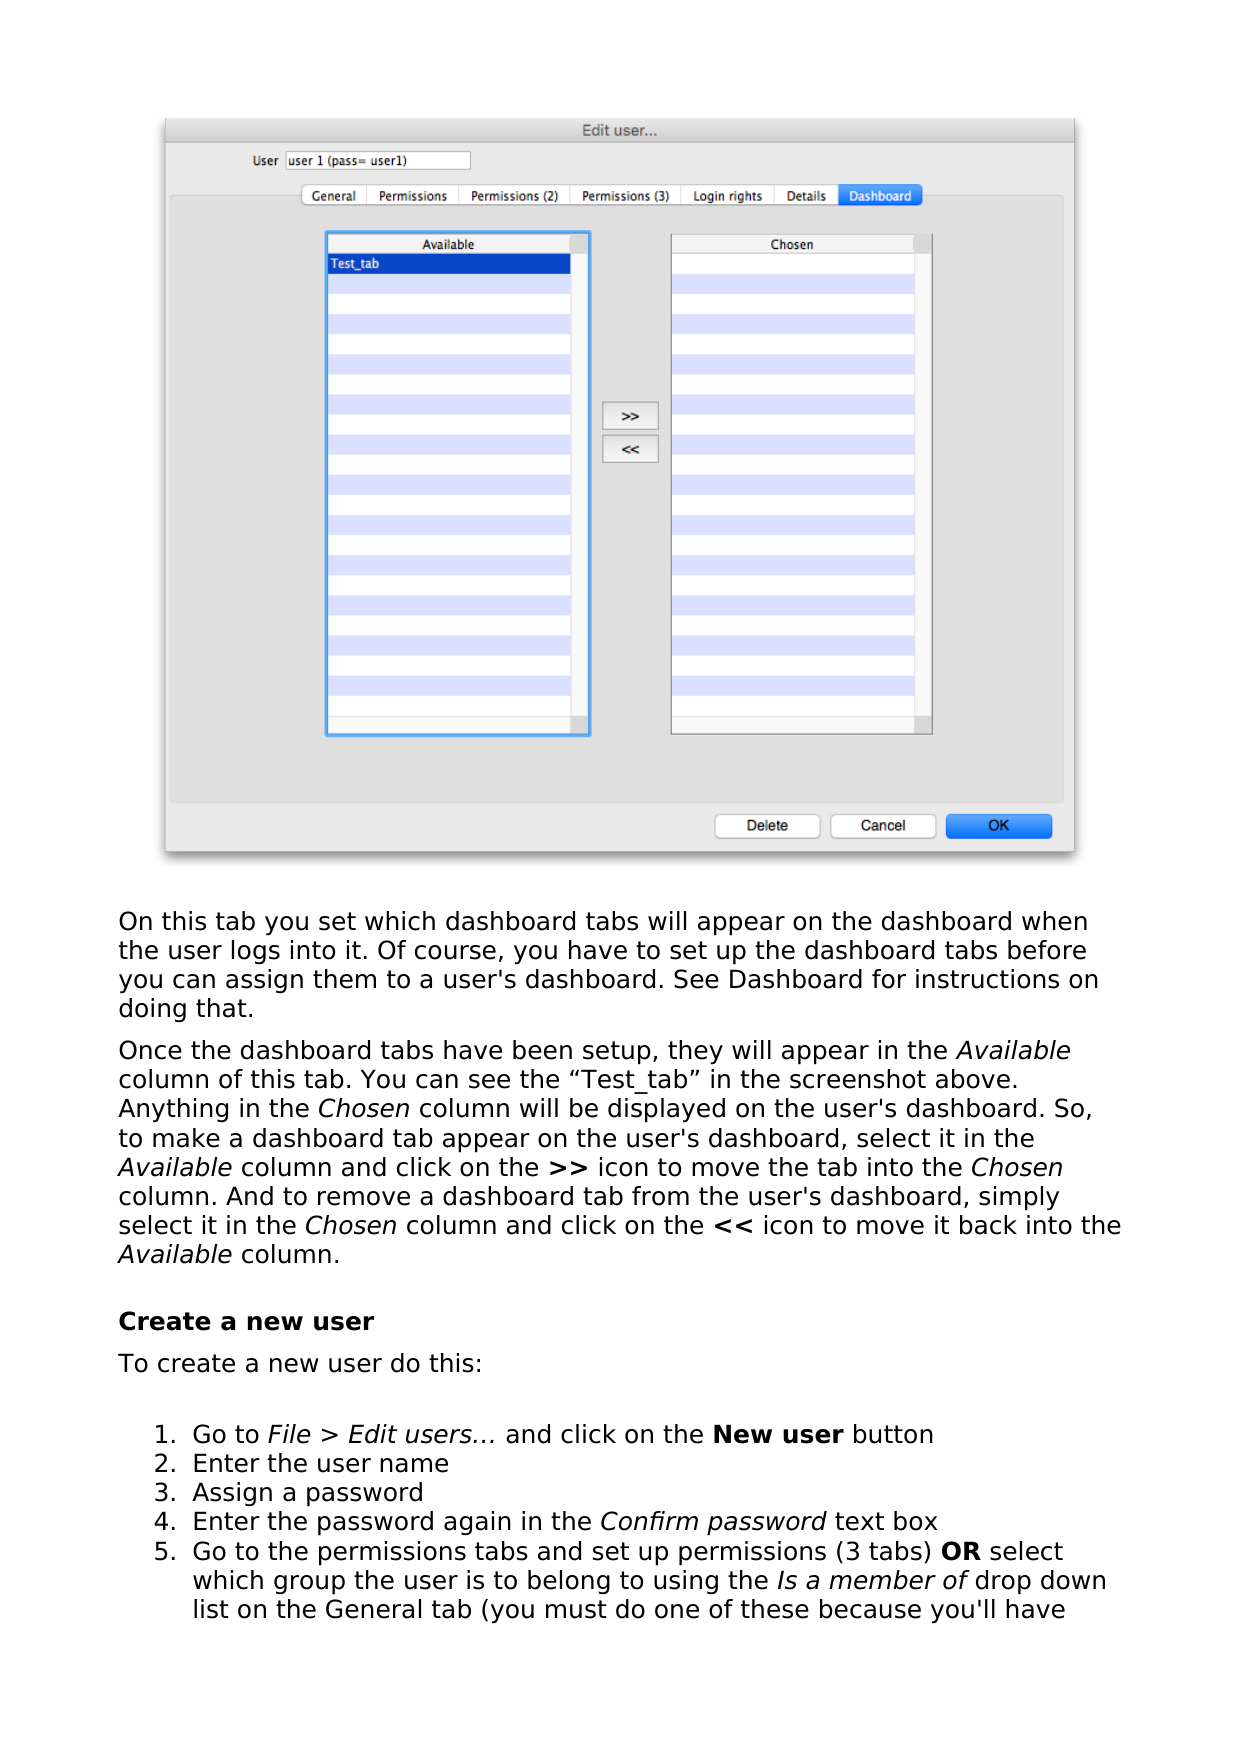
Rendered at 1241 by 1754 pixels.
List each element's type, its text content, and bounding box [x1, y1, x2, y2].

list Go to the permissions tabs and set up permissions (3 tabs) OR select which group the user is to belong to using the Is a member of drop down list on the General tab (you must do one of these because you'll have [177, 1537, 1122, 1624]
subtitle Create a new user [118, 1307, 1122, 1336]
text On this tab you set which dashboard tabs will appear on the dashboard when the user logs into it. Of course, you have to set up the dashboard tabs before you can assign them to a user's dashboard. See Dashboard for instructions on doing that. [118, 907, 1122, 1024]
list Enter the password again in the Confirm password text box [177, 1507, 1122, 1537]
picture [151, 118, 1089, 866]
list Enter the user name [177, 1449, 1122, 1478]
list Go to File > Edit users… and click on the New user button [177, 1420, 1122, 1449]
list Assign a password [177, 1478, 1122, 1507]
text To create a new user do this: [118, 1349, 1122, 1378]
text Once the dashboard tabs have been setup, they will appear in the Available column of this tab. You can see the “Test_tab” in the screenshot above. Anything in the Chosen column will be displayed on the user's dashboard. So, to make a dashboard tab appear on the user's dashboard, select it in the Available column and click on the >> icon to move the tab into the Chosen column. And to remove a dashboard tab from the user's dashboard, simply select it in the Chosen column and click on the << icon to move it back into the Available column. [118, 1036, 1122, 1270]
